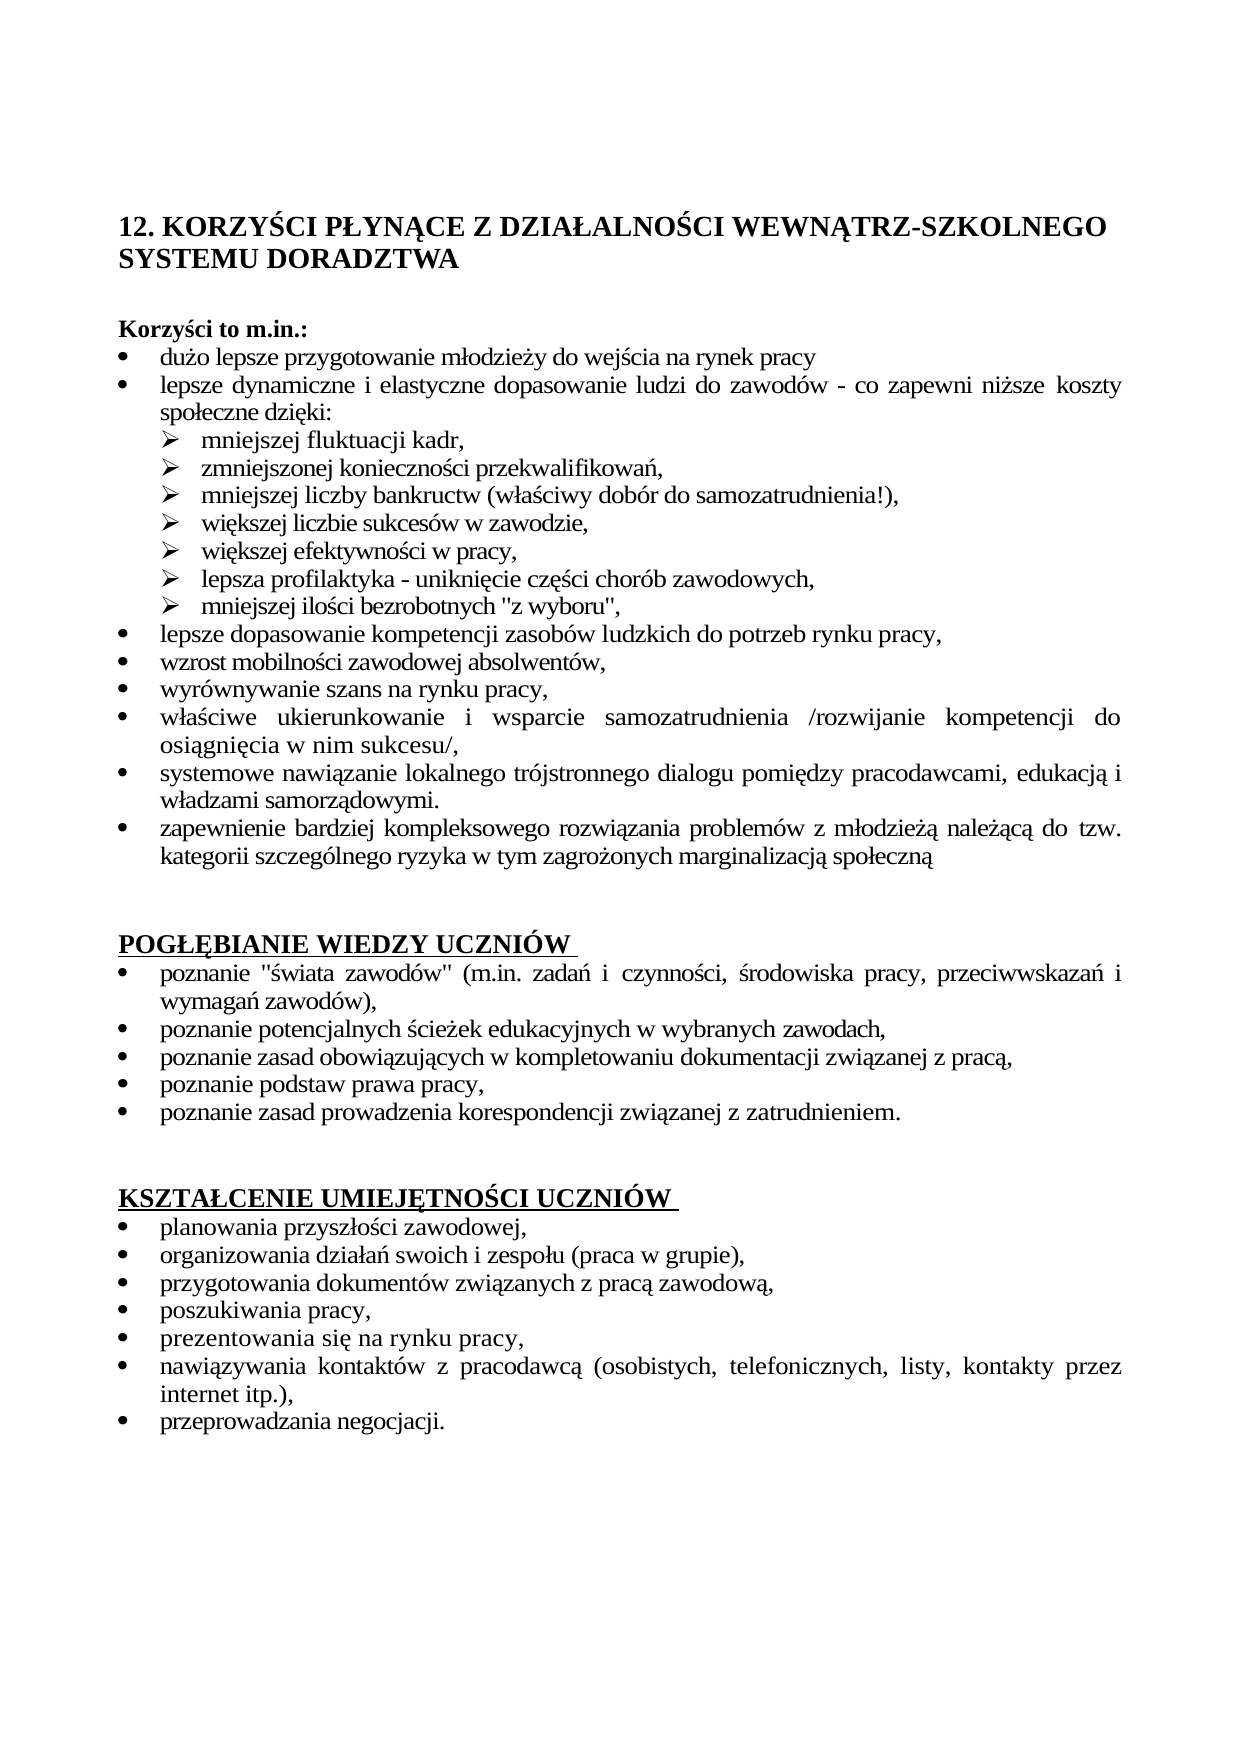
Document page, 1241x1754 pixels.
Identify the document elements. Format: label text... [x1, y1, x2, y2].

subtitle KSZTAŁCENIE UMIEJĘTNOŚCI UCZNIÓW [118, 1183, 1122, 1213]
list mniejszej fluktuacji kadr, [159, 426, 1122, 454]
list większej liczbie sukcesów w zawodzie, [159, 509, 1122, 537]
list lepsze dopasowanie kompetencji zasobów ludzkich do potrzeb rynku pracy, [118, 620, 1122, 648]
list nawiązywania kontaktów z pracodawcą (osobistych, telefonicznych, listy, kontakty przez internet itp.), [118, 1352, 1122, 1407]
list większej efektywności w pracy, [159, 537, 1122, 565]
list organizowania działań swoich i zespołu (praca w grupie), [118, 1241, 1122, 1269]
list poznanie zasad prowadzenia korespondencji związanej z zatrudnieniem. [118, 1098, 1122, 1126]
list przygotowania dokumentów związanych z pracą zawodową, [118, 1269, 1122, 1297]
list prezentowania się na rynku pracy, [118, 1324, 1122, 1352]
list właściwe ukierunkowanie i wsparcie samozatrudnienia /rozwijanie kompetencji do osiągnięcia w nim sukcesu/, [118, 703, 1122, 759]
list lepsza profilaktyka - uniknięcie części chorób zawodowych, [159, 565, 1122, 592]
text Korzyści to m.in.: [118, 315, 1122, 343]
list poznanie zasad obowiązujących w kompletowaniu dokumentacji związanej z pracą, [118, 1043, 1122, 1070]
list przeprowadzania negocjacji. [118, 1407, 1122, 1435]
list dużo lepsze przygotowanie młodzieży do wejścia na rynek pracy [118, 343, 1122, 371]
list systemowe nawiązanie lokalnego trójstronnego dialogu pomiędzy pracodawcami, edukacją i władzami samorządowymi. [118, 759, 1122, 814]
list mniejszej liczby bankructw (właściwy dobór do samozatrudnienia!), [159, 482, 1122, 509]
list planowania przyszłości zawodowej, [118, 1213, 1122, 1241]
list poznanie "świata zawodów" (m.in. zadań i czynności, środowiska pracy, przeciwwskazań i wymagań zawodów), [118, 959, 1122, 1015]
list zmniejszonej konieczności przekwalifikowań, [159, 454, 1122, 482]
list wyrównywanie szans na rynku pracy, [118, 676, 1122, 703]
list poszukiwania pracy, [118, 1297, 1122, 1324]
list poznanie podstaw prawa pracy, [118, 1070, 1122, 1098]
subtitle POGŁĘBIANIE WIEDZY UCZNIÓW [118, 929, 1122, 959]
list mniejszej ilości bezrobotnych "z wyboru", [159, 592, 1122, 620]
list lepsze dynamiczne i elastyczne dopasowanie ludzi do zawodów - co zapewni niższe koszty społeczne dzięki: [118, 371, 1122, 426]
list zapewnienie bardziej kompleksowego rozwiązania problemów z młodzieżą należącą do tzw. kategorii szczególnego ryzyka w tym zagrożonych marginalizacją społeczną [118, 814, 1122, 869]
list poznanie potencjalnych ścieżek edukacyjnych w wybranych zawodach, [118, 1015, 1122, 1043]
list wzrost mobilności zawodowej absolwentów, [118, 648, 1122, 676]
subtitle 12. KORZYŚCI PŁYNĄCE Z DZIAŁALNOŚCI WEWNĄTRZ-SZKOLNEGO SYSTEMU DORADZTWA [118, 211, 1122, 275]
